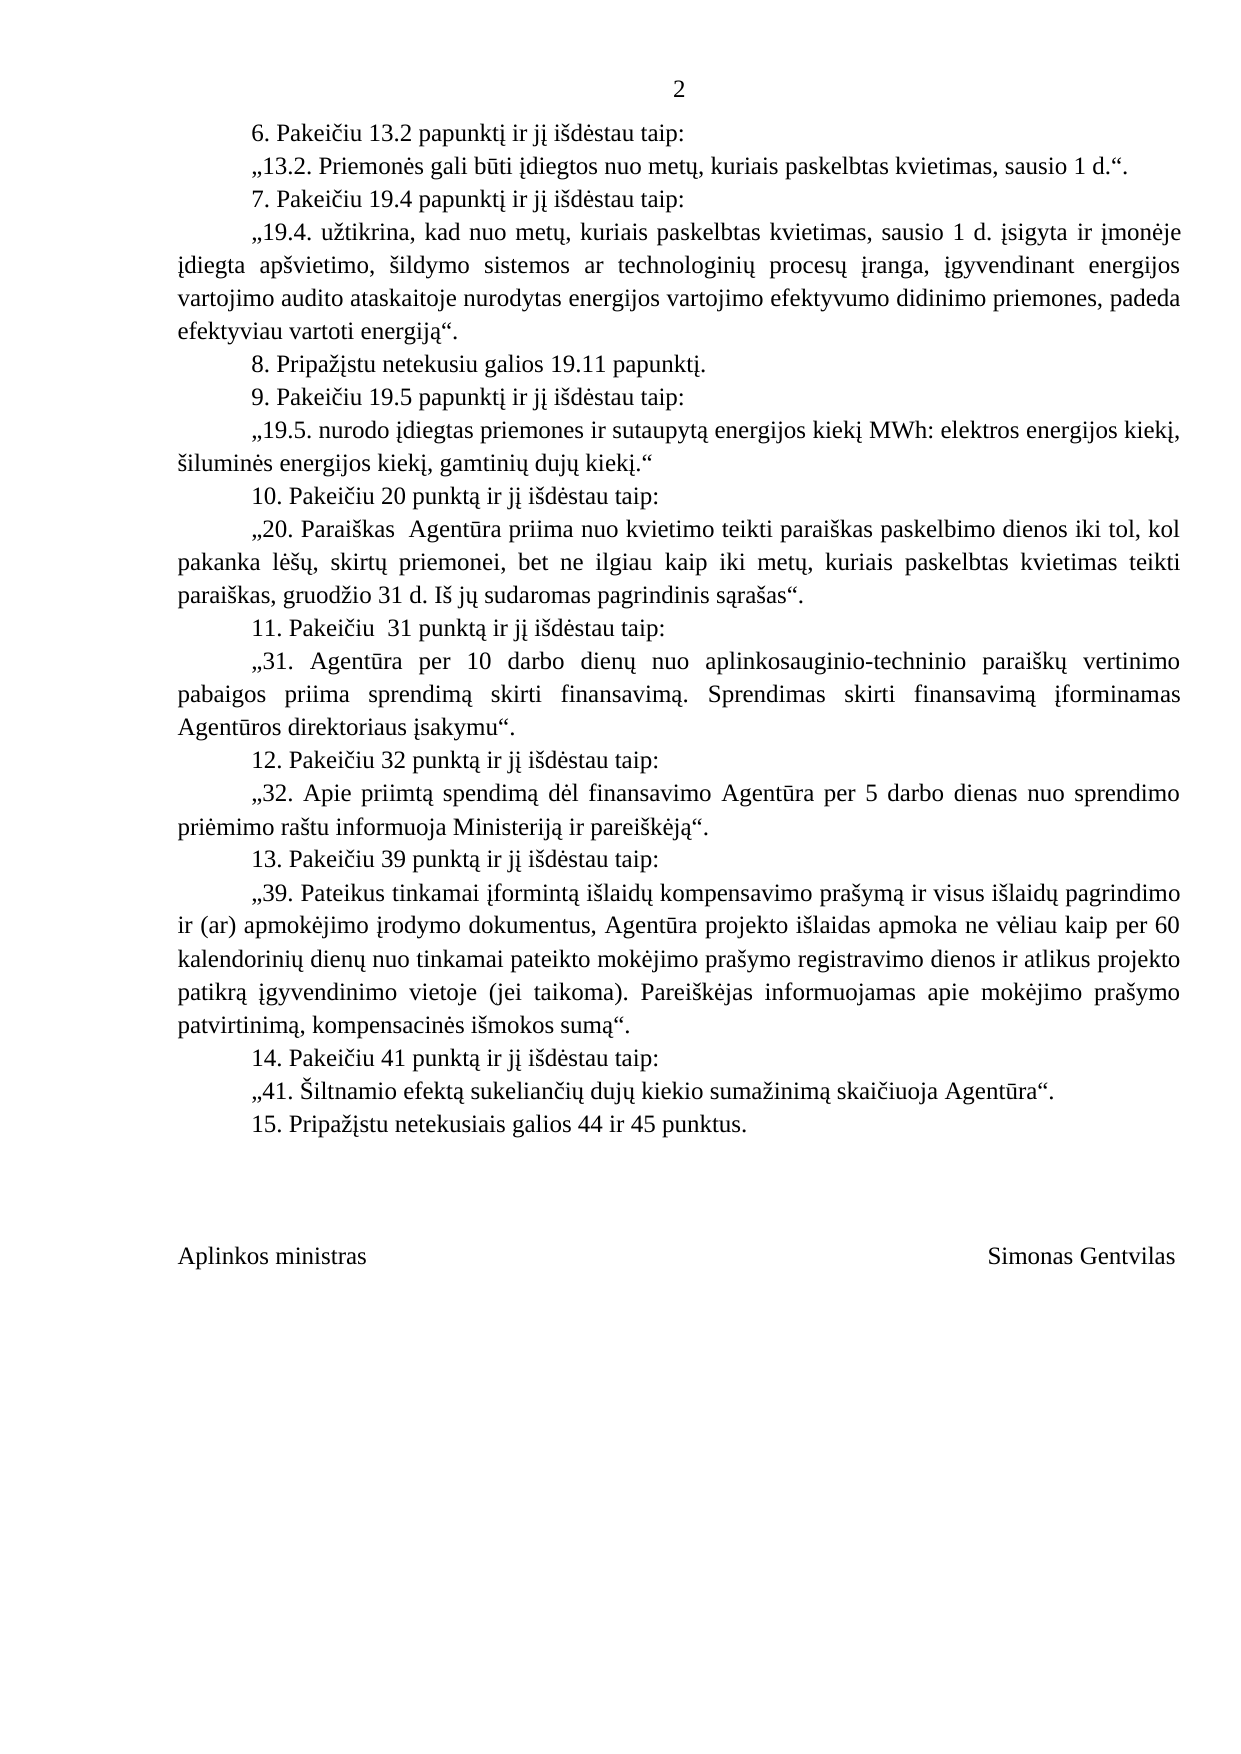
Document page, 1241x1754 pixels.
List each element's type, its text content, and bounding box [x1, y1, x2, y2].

text 8. Pripažįstu netekusiu galios 19.11 papunktį. [177, 349, 1181, 378]
text „20. Paraiškas Agentūra priima nuo kvietimo teikti paraiškas paskelbimo dienos iki tol, kol pakanka lėšų, skirtų priemonei, bet ne ilgiau kaip iki metų, kuriais paskelbtas kvietimas teikti paraiškas, gruodžio 31 d. Iš jų sudaromas pagrindinis sąrašas“. [177, 514, 1181, 609]
text 11. Pakeičiu 31 punktą ir jį išdėstau taip: [177, 613, 1181, 642]
text „19.4. užtikrina, kad nuo metų, kuriais paskelbtas kvietimas, sausio 1 d. įsigyta ir įmonėje įdiegta apšvietimo, šildymo sistemos ar technologinių procesų įranga, įgyvendinant energijos vartojimo audito ataskaitoje nurodytas energijos vartojimo efektyvumo didinimo priemones, padeda efektyviau vartoti energiją“. [177, 217, 1181, 345]
text „31. Agentūra per 10 darbo dienų nuo aplinkosauginio-techninio paraiškų vertinimo pabaigos priima sprendimą skirti finansavimą. Sprendimas skirti finansavimą įforminamas Agentūros direktoriaus įsakymu“. [177, 646, 1181, 741]
text Aplinkos ministras Simonas Gentvilas [177, 1241, 1181, 1269]
text 15. Pripažįstu netekusiais galios 44 ir 45 punktus. [177, 1109, 1181, 1137]
text 10. Pakeičiu 20 punktą ir jį išdėstau taip: [177, 481, 1181, 510]
text 12. Pakeičiu 32 punktą ir jį išdėstau taip: [177, 746, 1181, 774]
text 14. Pakeičiu 41 punktą ir jį išdėstau taip: [177, 1043, 1181, 1071]
text „13.2. Priemonės gali būti įdiegtos nuo metų, kuriais paskelbtas kvietimas, sausio 1 d.“. [177, 151, 1181, 180]
text 9. Pakeičiu 19.5 papunktį ir jį išdėstau taip: [177, 382, 1181, 411]
text 6. Pakeičiu 13.2 papunktį ir jį išdėstau taip: [177, 118, 1181, 147]
text „19.5. nurodo įdiegtas priemones ir sutaupytą energijos kiekį MWh: elektros energijos kiekį, šiluminės energijos kiekį, gamtinių dujų kiekį.“ [177, 415, 1181, 477]
text „41. Šiltnamio efektą sukeliančių dujų kiekio sumažinimą skaičiuoja Agentūra“. [177, 1076, 1181, 1104]
text 7. Pakeičiu 19.4 papunktį ir jį išdėstau taip: [177, 184, 1181, 213]
text „39. Pateikus tinkamai įformintą išlaidų kompensavimo prašymą ir visus išlaidų pagrindimo ir (ar) apmokėjimo įrodymo dokumentus, Agentūra projekto išlaidas apmoka ne vėliau kaip per 60 kalendorinių dienų nuo tinkamai pateikto mokėjimo prašymo registravimo dienos ir atlikus projekto patikrą įgyvendinimo vietoje (jei taikoma). Pareiškėjas informuojamas apie mokėjimo prašymo patvirtinimą, kompensacinės išmokos sumą“. [177, 878, 1181, 1038]
text „32. Apie priimtą spendimą dėl finansavimo Agentūra per 5 darbo dienas nuo sprendimo priėmimo raštu informuoja Ministeriją ir pareiškėją“. [177, 778, 1181, 840]
text 13. Pakeičiu 39 punktą ir jį išdėstau taip: [177, 844, 1181, 873]
